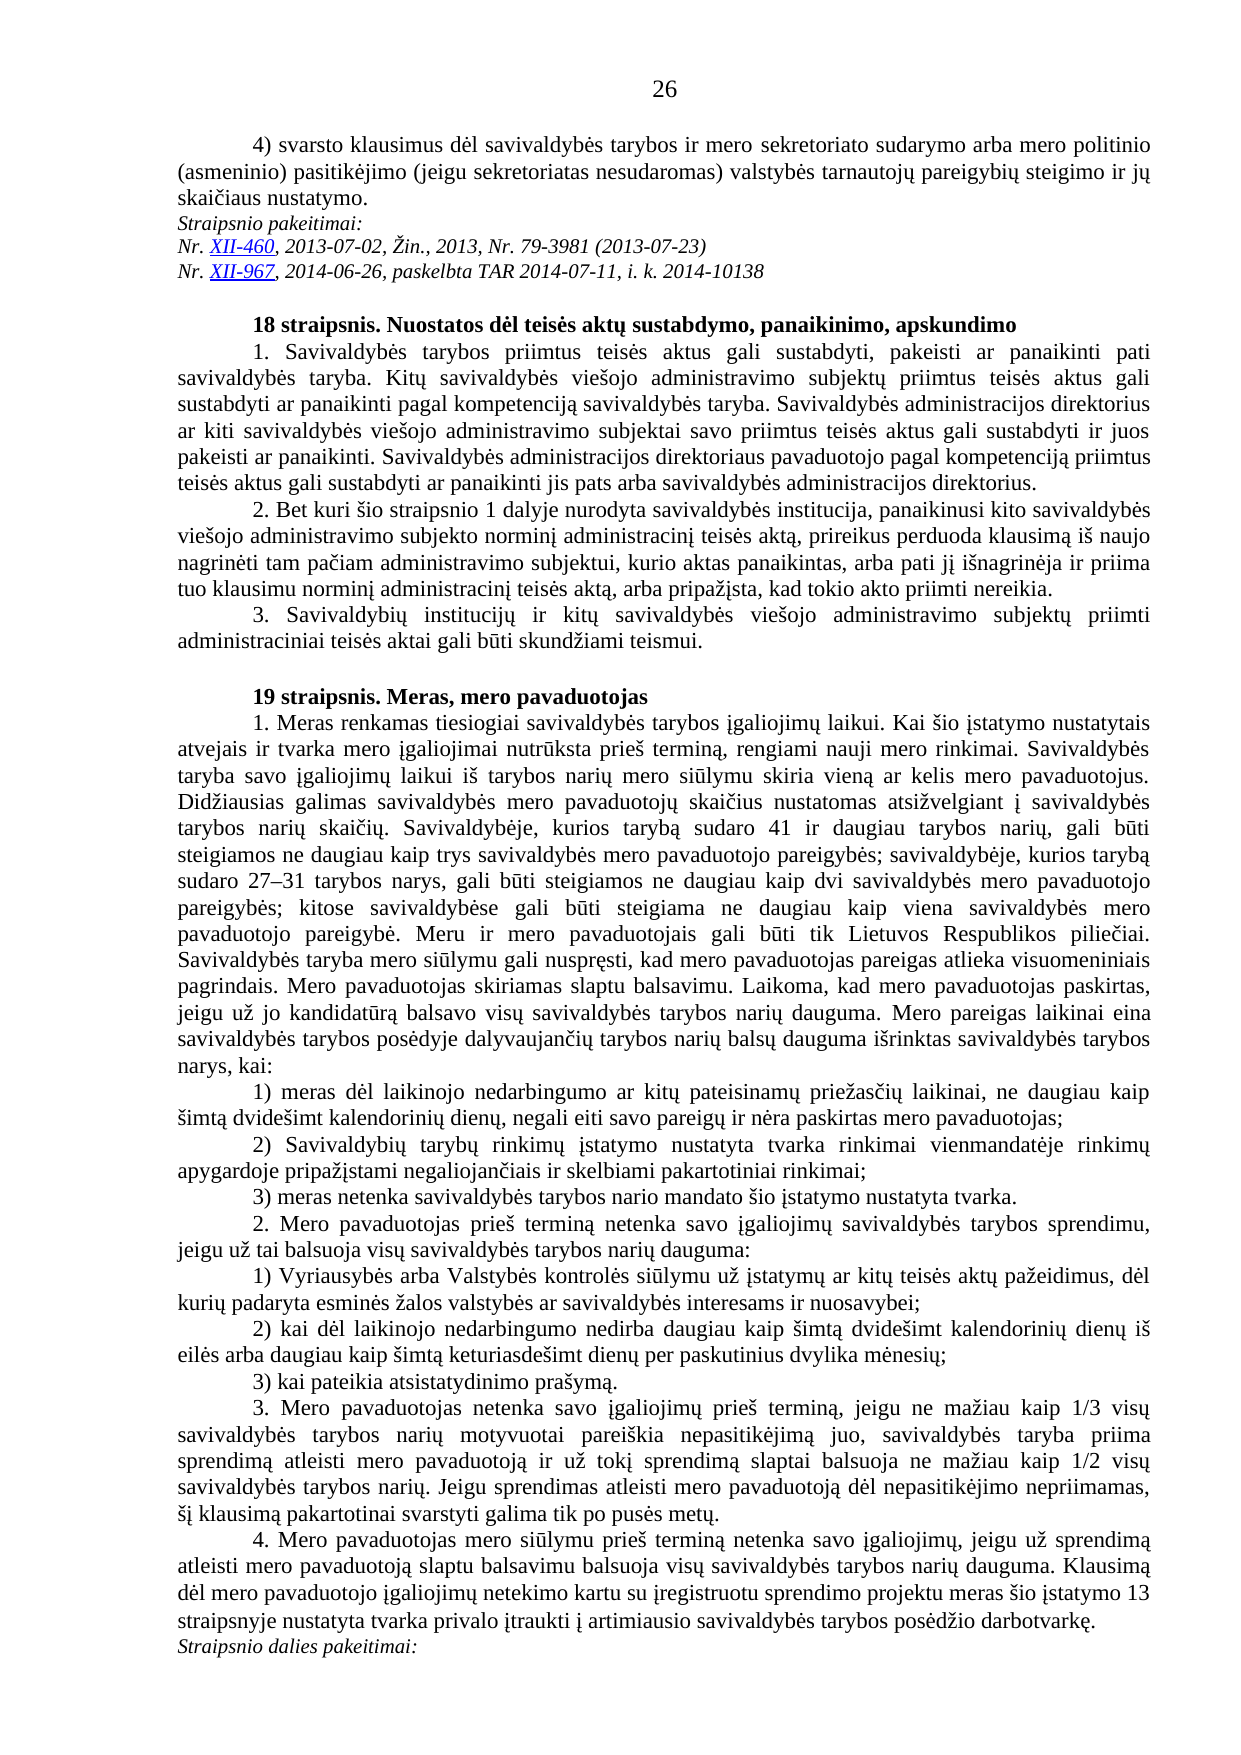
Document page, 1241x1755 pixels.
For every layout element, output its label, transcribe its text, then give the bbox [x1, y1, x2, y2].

text 2. Bet kuri šio straipsnio 1 dalyje nurodyta savivaldybės institucija, panaikinusi kito savivaldybės viešojo administravimo subjekto norminį administracinį teisės aktą, prireikus perduoda klausimą iš naujo nagrinėti tam pačiam administravimo subjektui, kurio aktas panaikintas, arba pati jį išnagrinėja ir priima tuo klausimu norminį administracinį teisės aktą, arba pripažįsta, kad tokio akto priimti nereikia. [177, 496, 1152, 601]
text 3) meras netenka savivaldybės tarybos nario mandato šio įstatymo nustatyta tvarka. [177, 1183, 1152, 1210]
text Nr. XII-967, 2014-06-26, paskelbta TAR 2014-07-11, i. k. 2014-10138 [177, 258, 1152, 283]
text 2) Savivaldybių tarybų rinkimų įstatymo nustatyta tvarka rinkimai vienmandatėje rinkimų apygardoje pripažįstami negaliojančiais ir skelbiami pakartotiniai rinkimai; [177, 1131, 1152, 1183]
text 1) meras dėl laikinojo nedarbingumo ar kitų pateisinamų priežasčių laikinai, ne daugiau kaip šimtą dvidešimt kalendorinių dienų, negali eiti savo pareigų ir nėra paskirtas mero pavaduotojas; [177, 1078, 1152, 1131]
text 1) Vyriausybės arba Valstybės kontrolės siūlymu už įstatymų ar kitų teisės aktų pažeidimus, dėl kurių padaryta esminės žalos valstybės ar savivaldybės interesams ir nuosavybei; [177, 1262, 1152, 1315]
text 4. Mero pavaduotojas mero siūlymu prieš terminą netenka savo įgaliojimų, jeigu už sprendimą atleisti mero pavaduotoją slaptu balsavimu balsuoja visų savivaldybės tarybos narių dauguma. Klausimą dėl mero pavaduotojo įgaliojimų netekimo kartu su įregistruotu sprendimo projektu meras šio įstatymo 13 straipsnyje nustatyta tvarka privalo įtraukti į artimiausio savivaldybės tarybos posėdžio darbotvarkę. [177, 1526, 1152, 1634]
text 3. Savivaldybių institucijų ir kitų savivaldybės viešojo administravimo subjektų priimti administraciniai teisės aktai gali būti skundžiami teismui. [177, 601, 1152, 654]
text 1. Meras renkamas tiesiogiai savivaldybės tarybos įgaliojimų laikui. Kai šio įstatymo nustatytais atvejais ir tvarka mero įgaliojimai nutrūksta prieš terminą, rengiami nauji mero rinkimai. Savivaldybės taryba savo įgaliojimų laikui iš tarybos narių mero siūlymu skiria vieną ar kelis mero pavaduotojus. Didžiausias galimas savivaldybės mero pavaduotojų skaičius nustatomas atsižvelgiant į savivaldybės tarybos narių skaičių. Savivaldybėje, kurios tarybą sudaro 41 ir daugiau tarybos narių, gali būti steigiamos ne daugiau kaip trys savivaldybės mero pavaduotojo pareigybės; savivaldybėje, kurios tarybą sudaro 27–31 tarybos narys, gali būti steigiamos ne daugiau kaip dvi savivaldybės mero pavaduotojo pareigybės; kitose savivaldybėse gali būti steigiama ne daugiau kaip viena savivaldybės mero pavaduotojo pareigybė. Meru ir mero pavaduotojais gali būti tik Lietuvos Respublikos piliečiai. Savivaldybės taryba mero siūlymu gali nuspręsti, kad mero pavaduotojas pareigas atlieka visuomeniniais pagrindais. Mero pavaduotojas skiriamas slaptu balsavimu. Laikoma, kad mero pavaduotojas paskirtas, jeigu už jo kandidatūrą balsavo visų savivaldybės tarybos narių dauguma. Mero pareigas laikinai eina savivaldybės tarybos posėdyje dalyvaujančių tarybos narių balsų dauguma išrinktas savivaldybės tarybos narys, kai: [177, 709, 1152, 1078]
text 3. Mero pavaduotojas netenka savo įgaliojimų prieš terminą, jeigu ne mažiau kaip 1/3 visų savivaldybės tarybos narių motyvuotai pareiškia nepasitikėjimą juo, savivaldybės taryba priima sprendimą atleisti mero pavaduotoją ir už tokį sprendimą slaptai balsuoja ne mažiau kaip 1/2 visų savivaldybės tarybos narių. Jeigu sprendimas atleisti mero pavaduotoją dėl nepasitikėjimo nepriimamas, šį klausimą pakartotinai svarstyti galima tik po pusės metų. [177, 1394, 1152, 1526]
text 2) kai dėl laikinojo nedarbingumo nedirba daugiau kaip šimtą dvidešimt kalendorinių dienų iš eilės arba daugiau kaip šimtą keturiasdešimt dienų per paskutinius dvylika mėnesių; [177, 1315, 1152, 1368]
text Straipsnio pakeitimai: [177, 210, 1152, 234]
text 2. Mero pavaduotojas prieš terminą netenka savo įgaliojimų savivaldybės tarybos sprendimu, jeigu už tai balsuoja visų savivaldybės tarybos narių dauguma: [177, 1210, 1152, 1262]
text 18 straipsnis. Nuostatos dėl teisės aktų sustabdymo, panaikinimo, apskundimo [177, 311, 1152, 338]
text Nr. XII-460, 2013-07-02, Žin., 2013, Nr. 79-3981 (2013-07-23) [177, 234, 1152, 258]
text 3) kai pateikia atsistatydinimo prašymą. [177, 1368, 1152, 1394]
text 4) svarsto klausimus dėl savivaldybės tarybos ir mero sekretoriato sudarymo arba mero politinio (asmeninio) pasitikėjimo (jeigu sekretoriatas nesudaromas) valstybės tarnautojų pareigybių steigimo ir jų skaičiaus nustatymo. [177, 131, 1152, 210]
text Straipsnio dalies pakeitimai: [177, 1634, 1152, 1658]
text 1. Savivaldybės tarybos priimtus teisės aktus gali sustabdyti, pakeisti ar panaikinti pati savivaldybės taryba. Kitų savivaldybės viešojo administravimo subjektų priimtus teisės aktus gali sustabdyti ar panaikinti pagal kompetenciją savivaldybės taryba. Savivaldybės administracijos direktorius ar kiti savivaldybės viešojo administravimo subjektai savo priimtus teisės aktus gali sustabdyti ir juos pakeisti ar panaikinti. Savivaldybės administracijos direktoriaus pavaduotojo pagal kompetenciją priimtus teisės aktus gali sustabdyti ar panaikinti jis pats arba savivaldybės administracijos direktorius. [177, 338, 1152, 496]
text 19 straipsnis. Meras, mero pavaduotojas [177, 683, 1152, 709]
